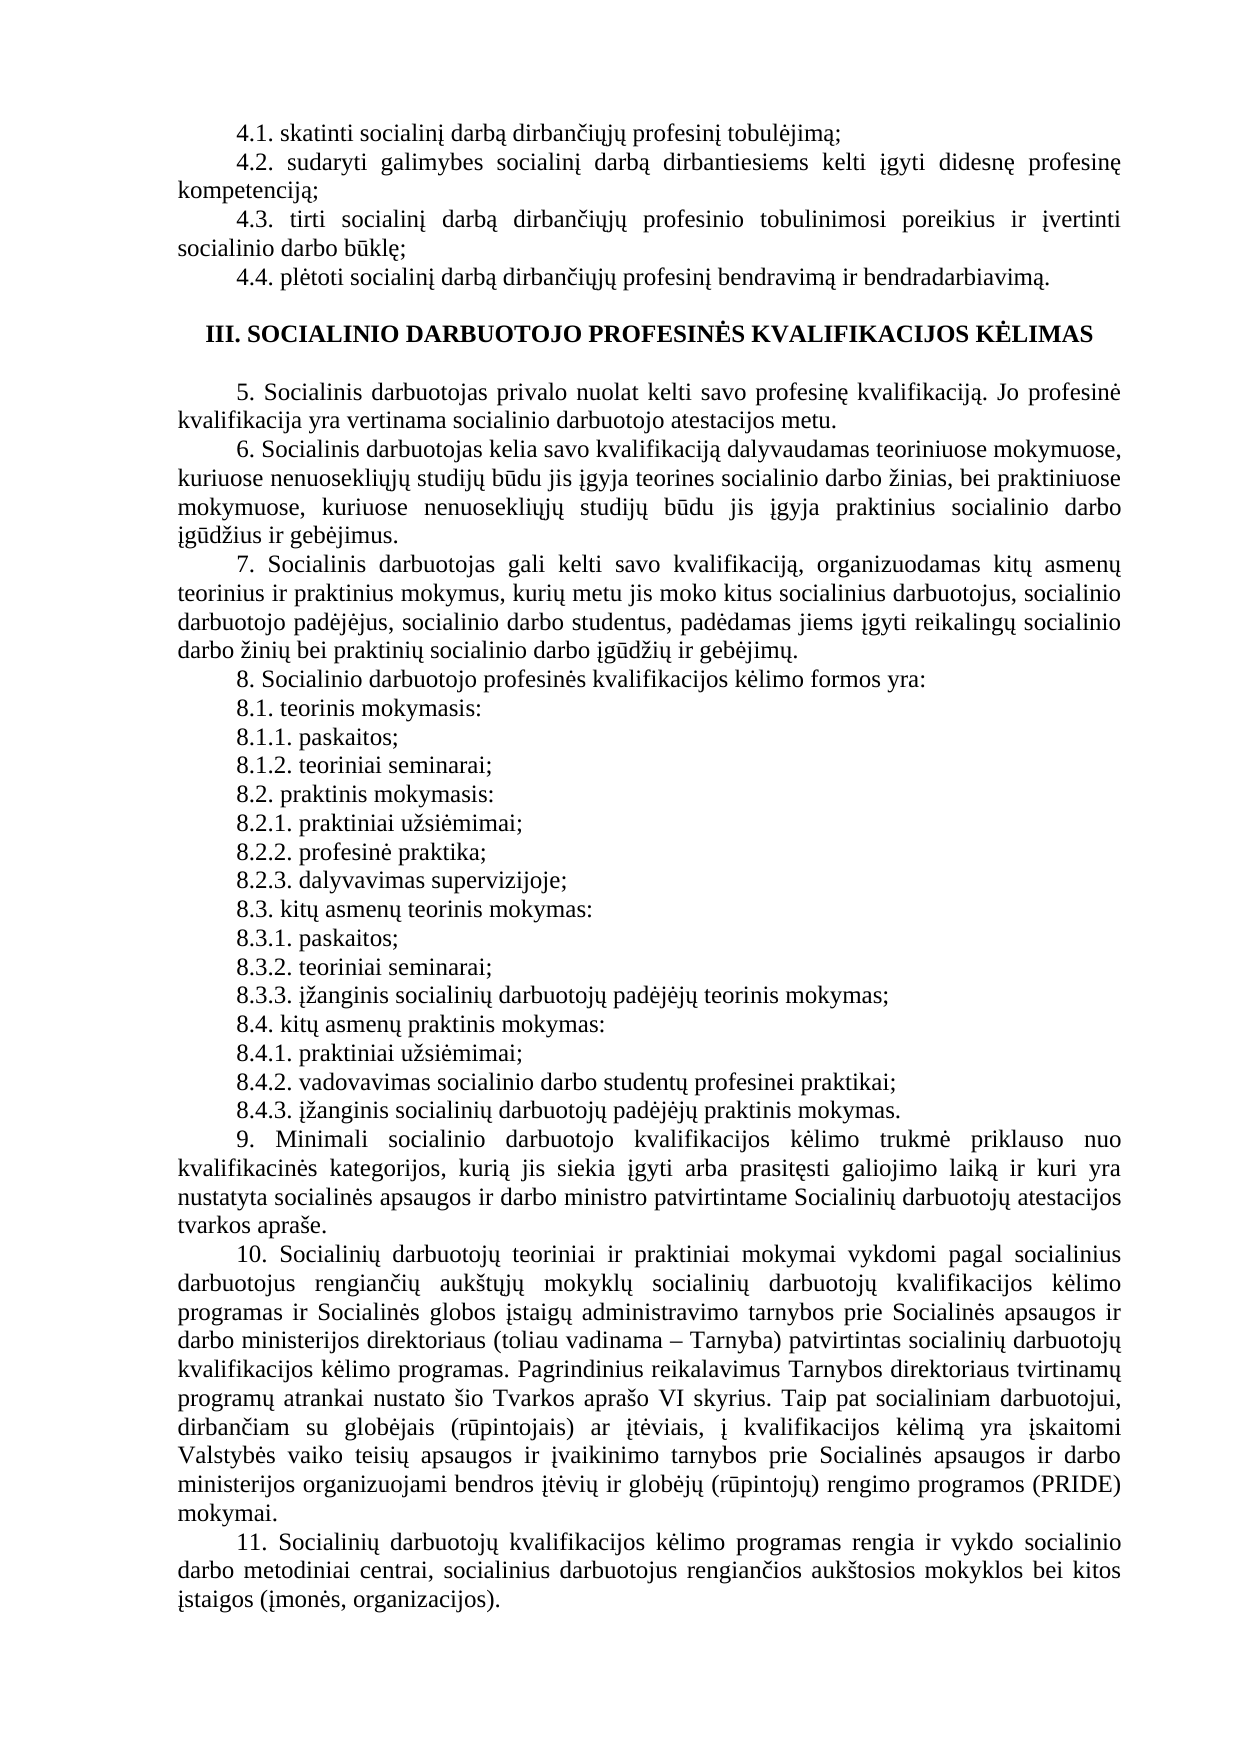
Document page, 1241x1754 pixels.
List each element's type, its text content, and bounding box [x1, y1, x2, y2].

text 11. Socialinių darbuotojų kvalifikacijos kėlimo programas rengia ir vykdo socialinio darbo metodiniai centrai, socialinius darbuotojus rengiančios aukštosios mokyklos bei kitos įstaigos (įmonės, organizacijos). [177, 1527, 1122, 1613]
text 9. Minimali socialinio darbuotojo kvalifikacijos kėlimo trukmė priklauso nuo kvalifikacinės kategorijos, kurią jis siekia įgyti arba prasitęsti galiojimo laiką ir kuri yra nustatyta socialinės apsaugos ir darbo ministro patvirtintame Socialinių darbuotojų atestacijos tvarkos apraše. [177, 1124, 1122, 1239]
text 8.3.1. paskaitos; [177, 923, 1122, 952]
text 6. Socialinis darbuotojas kelia savo kvalifikaciją dalyvaudamas teoriniuose mokymuose, kuriuose nenuosekliųjų studijų būdu jis įgyja teorines socialinio darbo žinias, bei praktiniuose mokymuose, kuriuose nenuosekliųjų studijų būdu jis įgyja praktinius socialinio darbo įgūdžius ir gebėjimus. [177, 434, 1122, 549]
text 8.1.2. teoriniai seminarai; [177, 751, 1122, 779]
text III. SOCIALINIO DARBUOTOJO PROFESINĖS KVALIFIKACIJOS KĖLIMAS [177, 319, 1122, 348]
text 10. Socialinių darbuotojų teoriniai ir praktiniai mokymai vykdomi pagal socialinius darbuotojus rengiančių aukštųjų mokyklų socialinių darbuotojų kvalifikacijos kėlimo programas ir Socialinės globos įstaigų administravimo tarnybos prie Socialinės apsaugos ir darbo ministerijos direktoriaus (toliau vadinama – Tarnyba) patvirtintas socialinių darbuotojų kvalifikacijos kėlimo programas. Pagrindinius reikalavimus Tarnybos direktoriaus tvirtinamų programų atrankai nustato šio Tvarkos aprašo VI skyrius. Taip pat socialiniam darbuotojui, dirbančiam su globėjais (rūpintojais) ar įtėviais, į kvalifikacijos kėlimą yra įskaitomi Valstybės vaiko teisių apsaugos ir įvaikinimo tarnybos prie Socialinės apsaugos ir darbo ministerijos organizuojami bendros įtėvių ir globėjų (rūpintojų) rengimo programos (PRIDE) mokymai. [177, 1239, 1122, 1527]
text 8.2.3. dalyvavimas supervizijoje; [177, 866, 1122, 894]
text 8.1.1. paskaitos; [177, 722, 1122, 751]
text 8.2.2. profesinė praktika; [177, 837, 1122, 866]
text 4.3. tirti socialinį darbą dirbančiųjų profesinio tobulinimosi poreikius ir įvertinti socialinio darbo būklę; [177, 204, 1122, 262]
text 8.4.1. praktiniai užsiėmimai; [177, 1038, 1122, 1067]
text 8. Socialinio darbuotojo profesinės kvalifikacijos kėlimo formos yra: [177, 664, 1122, 693]
text 4.1. skatinti socialinį darbą dirbančiųjų profesinį tobulėjimą; [177, 118, 1122, 147]
text 8.4.2. vadovavimas socialinio darbo studentų profesinei praktikai; [177, 1067, 1122, 1096]
text 4.4. plėtoti socialinį darbą dirbančiųjų profesinį bendravimą ir bendradarbiavimą. [177, 262, 1122, 291]
text 8.3. kitų asmenų teorinis mokymas: [177, 894, 1122, 923]
text 8.1. teorinis mokymasis: [177, 693, 1122, 722]
text 8.4. kitų asmenų praktinis mokymas: [177, 1009, 1122, 1038]
text 8.3.3. įžanginis socialinių darbuotojų padėjėjų teorinis mokymas; [177, 981, 1122, 1009]
text 7. Socialinis darbuotojas gali kelti savo kvalifikaciją, organizuodamas kitų asmenų teorinius ir praktinius mokymus, kurių metu jis moko kitus socialinius darbuotojus, socialinio darbuotojo padėjėjus, socialinio darbo studentus, padėdamas jiems įgyti reikalingų socialinio darbo žinių bei praktinių socialinio darbo įgūdžių ir gebėjimų. [177, 549, 1122, 664]
text 8.2. praktinis mokymasis: [177, 779, 1122, 808]
text 8.3.2. teoriniai seminarai; [177, 952, 1122, 981]
text 8.2.1. praktiniai užsiėmimai; [177, 808, 1122, 837]
text 4.2. sudaryti galimybes socialinį darbą dirbantiesiems kelti įgyti didesnę profesinę kompetenciją; [177, 147, 1122, 204]
text 5. Socialinis darbuotojas privalo nuolat kelti savo profesinę kvalifikaciją. Jo profesinė kvalifikacija yra vertinama socialinio darbuotojo atestacijos metu. [177, 377, 1122, 434]
text 8.4.3. įžanginis socialinių darbuotojų padėjėjų praktinis mokymas. [177, 1096, 1122, 1124]
